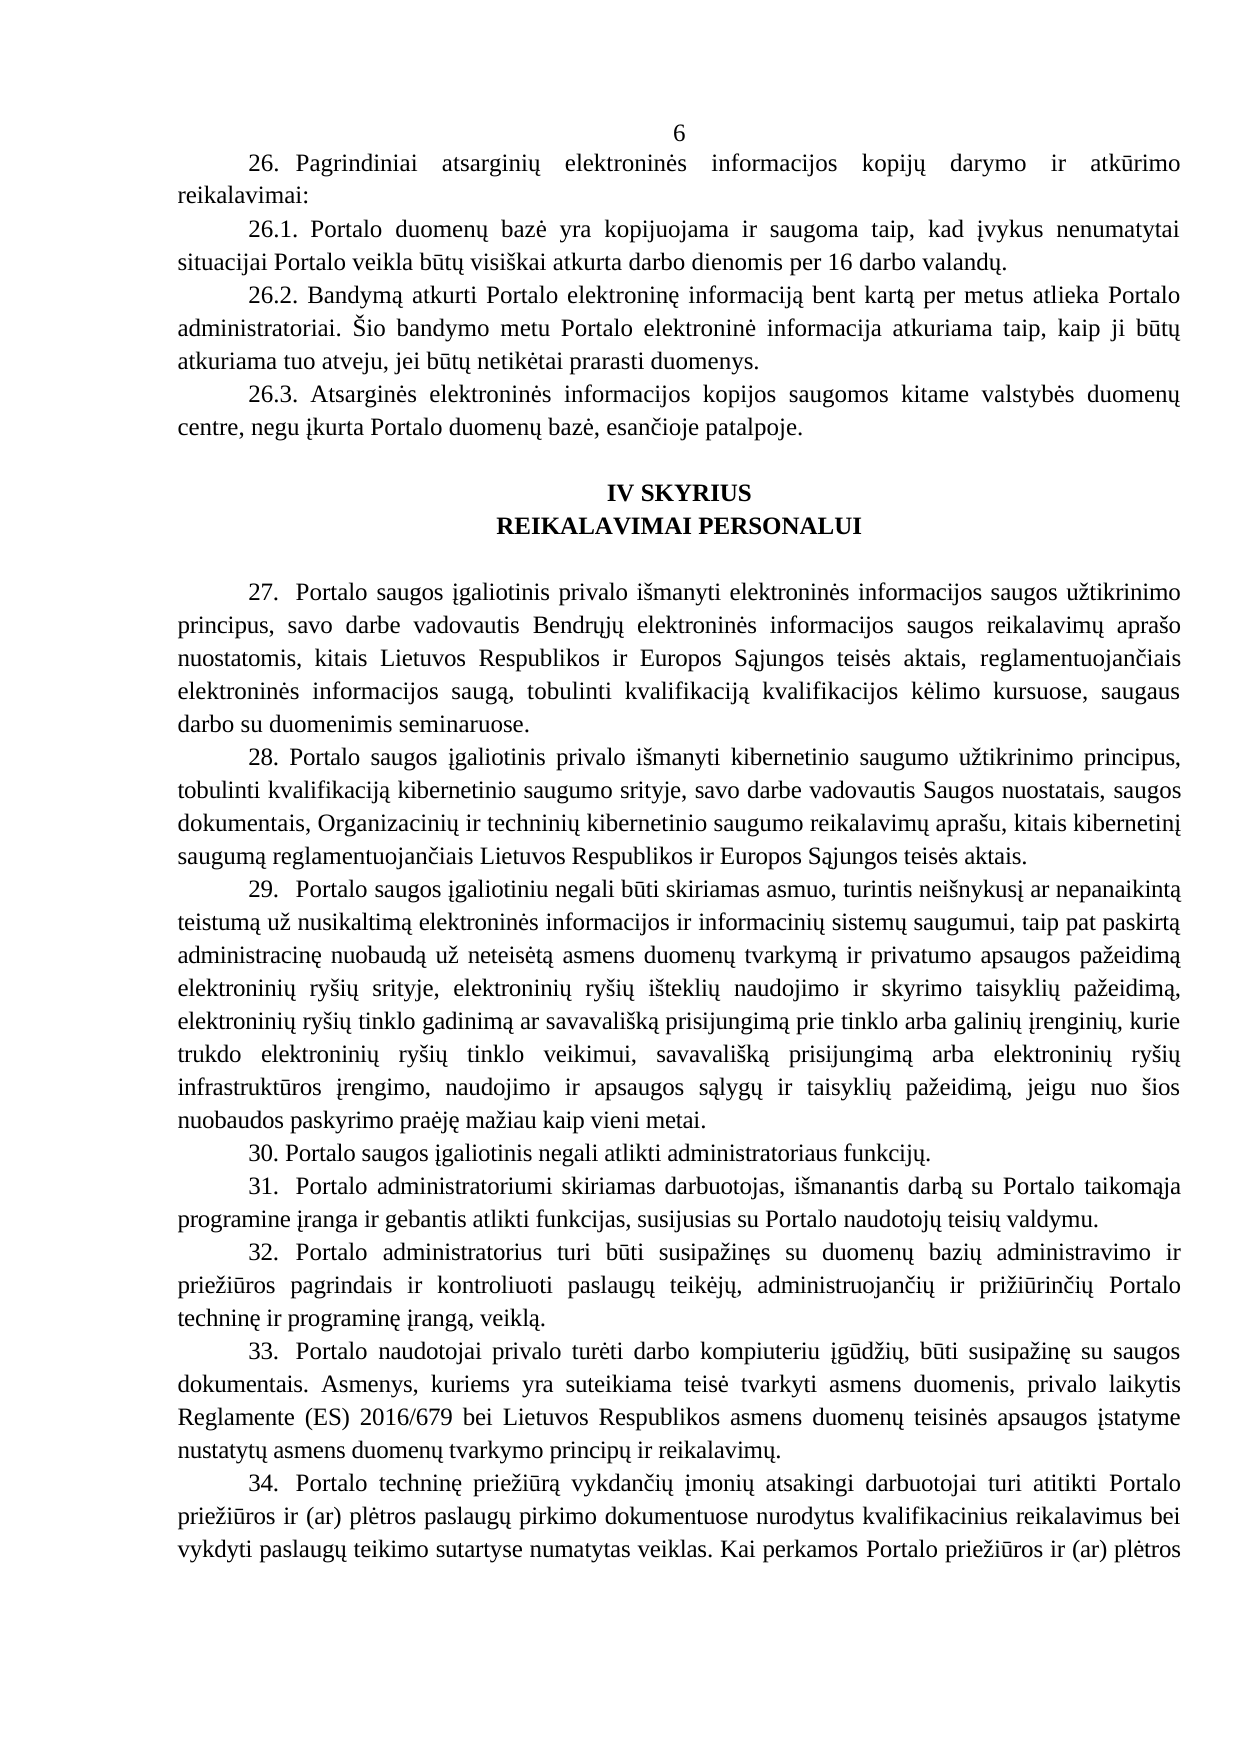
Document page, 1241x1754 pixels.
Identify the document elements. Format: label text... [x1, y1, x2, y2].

text 32. Portalo administratorius turi būti susipažinęs su duomenų bazių administravimo ir priežiūros pagrindais ir kontroliuoti paslaugų teikėjų, administruojančių ir prižiūrinčių Portalo techninę ir programinę įrangą, veiklą. [177, 1237, 1181, 1332]
text IV skyrius [177, 478, 1181, 507]
text REIKALAVIMAI PERSONALUI [177, 511, 1181, 539]
text 27. Portalo saugos įgaliotinis privalo išmanyti elektroninės informacijos saugos užtikrinimo principus, savo darbe vadovautis Bendrųjų elektroninės informacijos saugos reikalavimų aprašo nuostatomis, kitais Lietuvos Respublikos ir Europos Sąjungos teisės aktais, reglamentuojančiais elektroninės informacijos saugą, tobulinti kvalifikaciją kvalifikacijos kėlimo kursuose, saugaus darbo su duomenimis seminaruose. [177, 577, 1181, 738]
text 33. Portalo naudotojai privalo turėti darbo kompiuteriu įgūdžių, būti susipažinę su saugos dokumentais. Asmenys, kuriems yra suteikiama teisė tvarkyti asmens duomenis, privalo laikytis Reglamente (ES) 2016/679 bei Lietuvos Respublikos asmens duomenų teisinės apsaugos įstatyme nustatytų asmens duomenų tvarkymo principų ir reikalavimų. [177, 1336, 1181, 1464]
text 26.1. Portalo duomenų bazė yra kopijuojama ir saugoma taip, kad įvykus nenumatytai situacijai Portalo veikla būtų visiškai atkurta darbo dienomis per 16 darbo valandų. [177, 214, 1181, 275]
text 34. Portalo techninę priežiūrą vykdančių įmonių atsakingi darbuotojai turi atitikti Portalo priežiūros ir (ar) plėtros paslaugų pirkimo dokumentuose nurodytus kvalifikacinius reikalavimus bei vykdyti paslaugų teikimo sutartyse numatytas veiklas. Kai perkamos Portalo priežiūros ir (ar) plėtros [177, 1468, 1181, 1563]
text 28. Portalo saugos įgaliotinis privalo išmanyti kibernetinio saugumo užtikrinimo principus, tobulinti kvalifikaciją kibernetinio saugumo srityje, savo darbe vadovautis Saugos nuostatais, saugos dokumentais, Organizacinių ir techninių kibernetinio saugumo reikalavimų aprašu, kitais kibernetinį saugumą reglamentuojančiais Lietuvos Respublikos ir Europos Sąjungos teisės aktais. [177, 742, 1181, 870]
text 26.3. Atsarginės elektroninės informacijos kopijos saugomos kitame valstybės duomenų centre, negu įkurta Portalo duomenų bazė, esančioje patalpoje. [177, 379, 1181, 441]
text 26. Pagrindiniai atsarginių elektroninės informacijos kopijų darymo ir atkūrimo reikalavimai: [177, 148, 1181, 209]
text 29. Portalo saugos įgaliotiniu negali būti skiriamas asmuo, turintis neišnykusį ar nepanaikintą teistumą už nusikaltimą elektroninės informacijos ir informacinių sistemų saugumui, taip pat paskirtą administracinę nuobaudą už neteisėtą asmens duomenų tvarkymą ir privatumo apsaugos pažeidimą elektroninių ryšių srityje, elektroninių ryšių išteklių naudojimo ir skyrimo taisyklių pažeidimą, elektroninių ryšių tinklo gadinimą ar savavališką prisijungimą prie tinklo arba galinių įrenginių, kurie trukdo elektroninių ryšių tinklo veikimui, savavališką prisijungimą arba elektroninių ryšių infrastruktūros įrengimo, naudojimo ir apsaugos sąlygų ir taisyklių pažeidimą, jeigu nuo šios nuobaudos paskyrimo praėję mažiau kaip vieni metai. [177, 874, 1181, 1134]
text 30. Portalo saugos įgaliotinis negali atlikti administratoriaus funkcijų. [177, 1138, 1181, 1167]
text 31. Portalo administratoriumi skiriamas darbuotojas, išmanantis darbą su Portalo taikomąja programine įranga ir gebantis atlikti funkcijas, susijusias su Portalo naudotojų teisių valdymu. [177, 1171, 1181, 1233]
text 26.2. Bandymą atkurti Portalo elektroninę informaciją bent kartą per metus atlieka Portalo administratoriai. Šio bandymo metu Portalo elektroninė informacija atkuriama taip, kaip ji būtų atkuriama tuo atveju, jei būtų netikėtai prarasti duomenys. [177, 280, 1181, 374]
